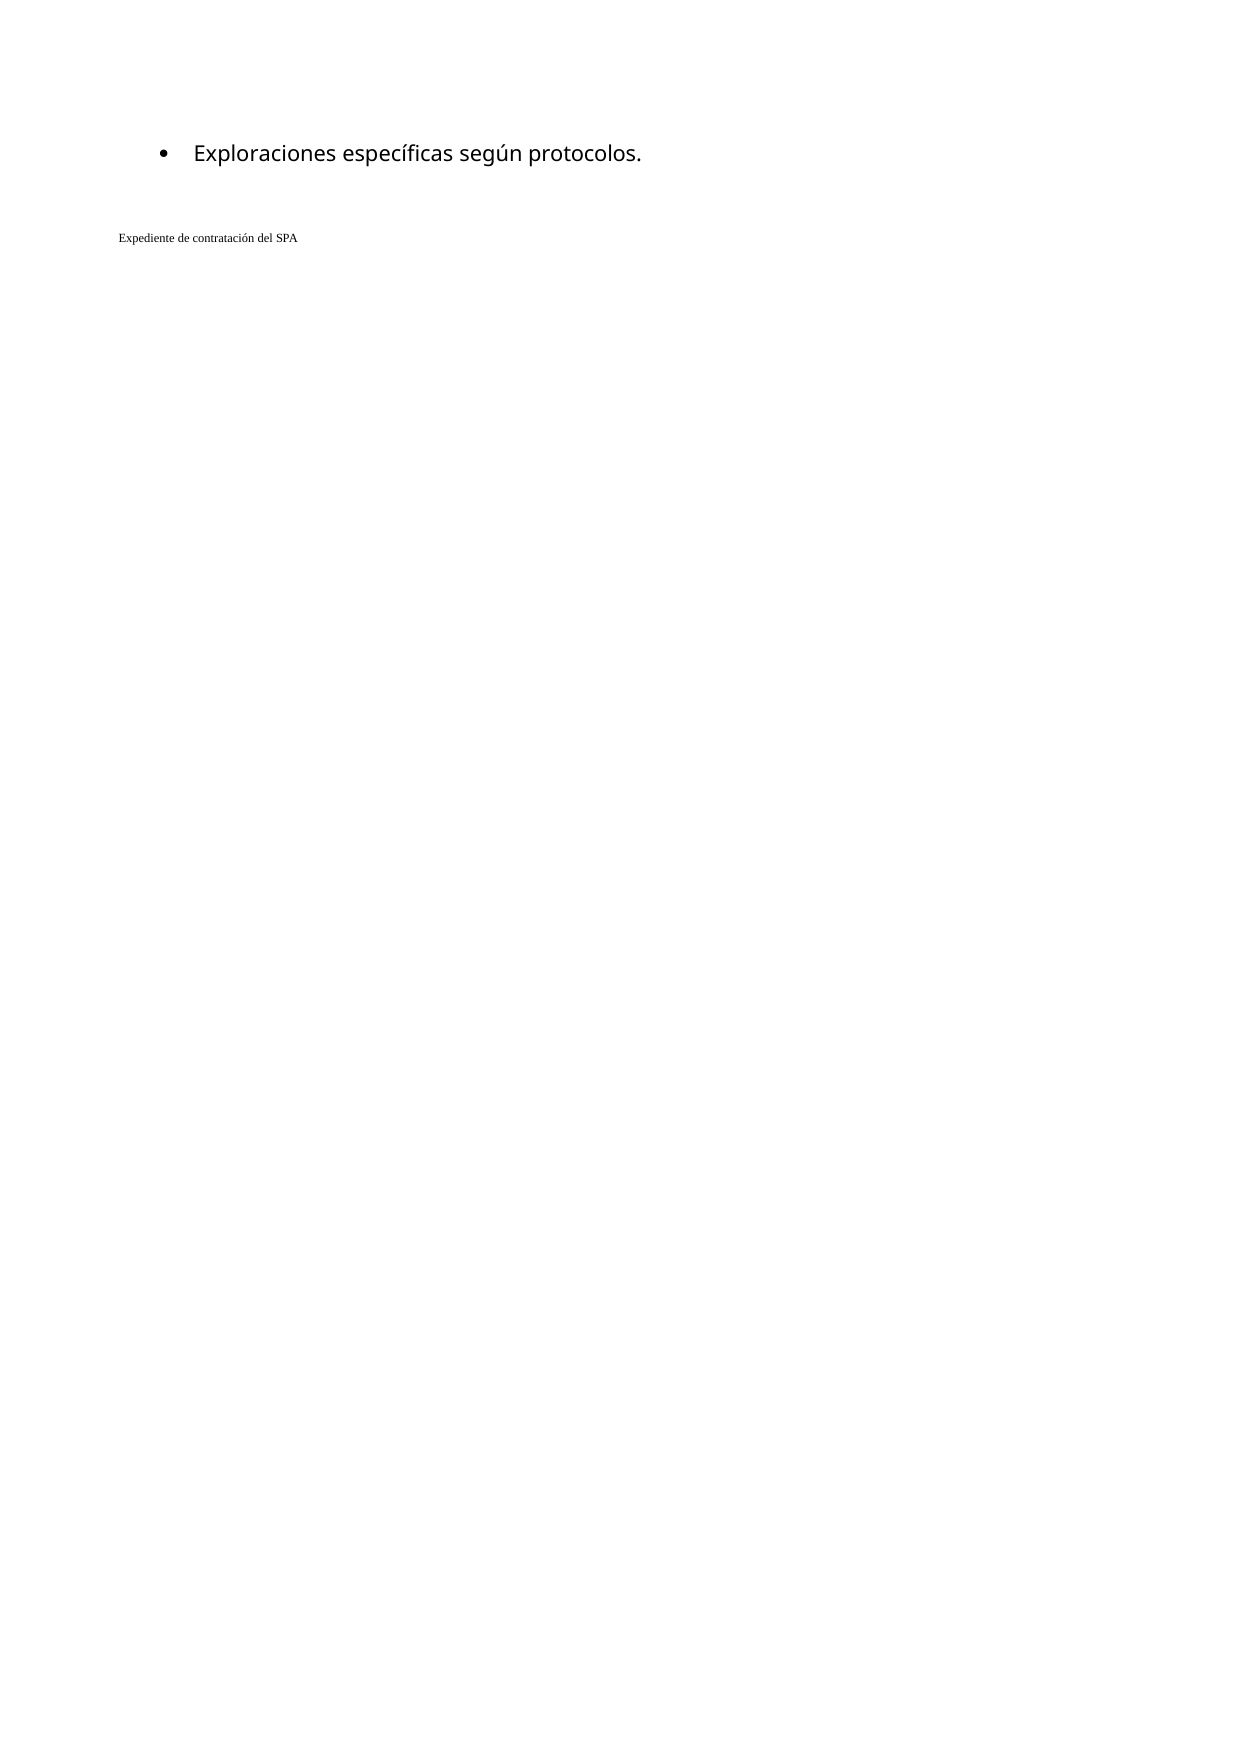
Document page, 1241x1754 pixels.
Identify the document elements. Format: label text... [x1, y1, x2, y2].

list Exploraciones específicas según protocolos. [160, 137, 1137, 167]
text Expediente de contratación del SPA [118, 231, 1137, 245]
